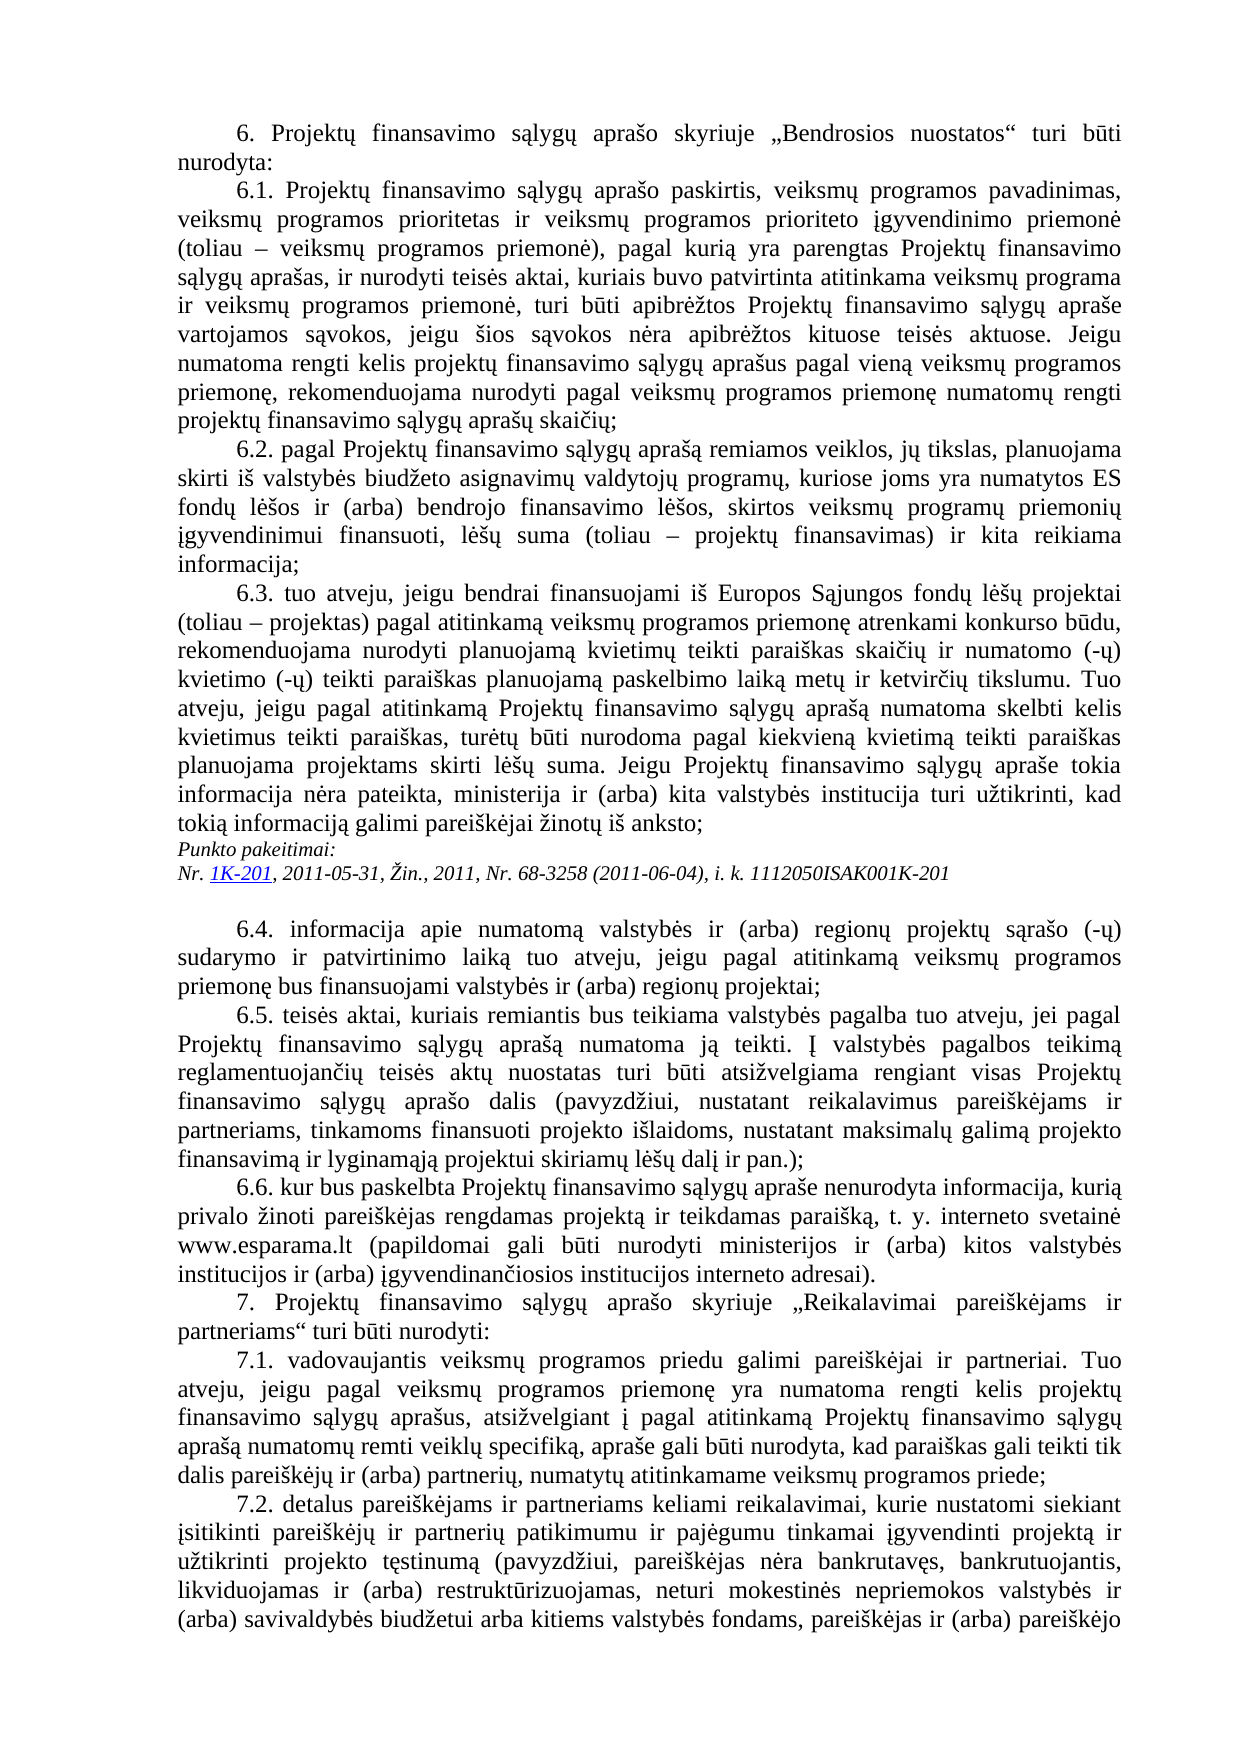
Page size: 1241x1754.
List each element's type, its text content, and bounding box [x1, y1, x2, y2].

text Punkto pakeitimai: [177, 837, 1122, 861]
text 6.4. informacija apie numatomą valstybės ir (arba) regionų projektų sąrašo (-ų) sudarymo ir patvirtinimo laiką tuo atveju, jeigu pagal atitinkamą veiksmų programos priemonę bus finansuojami valstybės ir (arba) regionų projektai; [177, 914, 1122, 1000]
text 6. Projektų finansavimo sąlygų aprašo skyriuje „Bendrosios nuostatos“ turi būti nurodyta: [177, 118, 1122, 176]
text 6.6. kur bus paskelbta Projektų finansavimo sąlygų apraše nenurodyta informacija, kurią privalo žinoti pareiškėjas rengdamas projektą ir teikdamas paraišką, t. y. interneto svetainė www.esparama.lt (papildomai gali būti nurodyti ministerijos ir (arba) kitos valstybės institucijos ir (arba) įgyvendinančiosios institucijos interneto adresai). [177, 1172, 1122, 1287]
text 6.5. teisės aktai, kuriais remiantis bus teikiama valstybės pagalba tuo atveju, jei pagal Projektų finansavimo sąlygų aprašą numatoma ją teikti. Į valstybės pagalbos teikimą reglamentuojančių teisės aktų nuostatas turi būti atsižvelgiama rengiant visas Projektų finansavimo sąlygų aprašo dalis (pavyzdžiui, nustatant reikalavimus pareiškėjams ir partneriams, tinkamoms finansuoti projekto išlaidoms, nustatant maksimalų galimą projekto finansavimą ir lyginamąją projektui skiriamų lėšų dalį ir pan.); [177, 1000, 1122, 1172]
text 7. Projektų finansavimo sąlygų aprašo skyriuje „Reikalavimai pareiškėjams ir partneriams“ turi būti nurodyti: [177, 1287, 1122, 1345]
text Nr. 1K-201, 2011-05-31, Žin., 2011, Nr. 68-3258 (2011-06-04), i. k. 1112050ISAK001K-201 [177, 861, 1122, 885]
text 7.2. detalus pareiškėjams ir partneriams keliami reikalavimai, kurie nustatomi siekiant įsitikinti pareiškėjų ir partnerių patikimumu ir pajėgumu tinkamai įgyvendinti projektą ir užtikrinti projekto tęstinumą (pavyzdžiui, pareiškėjas nėra bankrutavęs, bankrutuojantis, likviduojamas ir (arba) restruktūrizuojamas, neturi mokestinės nepriemokos valstybės ir (arba) savivaldybės biudžetui arba kitiems valstybės fondams, pareiškėjas ir (arba) pareiškėjo [177, 1489, 1122, 1632]
text 6.2. pagal Projektų finansavimo sąlygų aprašą remiamos veiklos, jų tikslas, planuojama skirti iš valstybės biudžeto asignavimų valdytojų programų, kuriose joms yra numatytos ES fondų lėšos ir (arba) bendrojo finansavimo lėšos, skirtos veiksmų programų priemonių įgyvendinimui finansuoti, lėšų suma (toliau – projektų finansavimas) ir kita reikiama informacija; [177, 434, 1122, 578]
text 6.3. tuo atveju, jeigu bendrai finansuojami iš Europos Sąjungos fondų lėšų projektai (toliau – projektas) pagal atitinkamą veiksmų programos priemonę atrenkami konkurso būdu, rekomenduojama nurodyti planuojamą kvietimų teikti paraiškas skaičių ir numatomo (-ų) kvietimo (-ų) teikti paraiškas planuojamą paskelbimo laiką metų ir ketvirčių tikslumu. Tuo atveju, jeigu pagal atitinkamą Projektų finansavimo sąlygų aprašą numatoma skelbti kelis kvietimus teikti paraiškas, turėtų būti nurodoma pagal kiekvieną kvietimą teikti paraiškas planuojama projektams skirti lėšų suma. Jeigu Projektų finansavimo sąlygų apraše tokia informacija nėra pateikta, ministerija ir (arba) kita valstybės institucija turi užtikrinti, kad tokią informaciją galimi pareiškėjai žinotų iš anksto; [177, 578, 1122, 837]
text 7.1. vadovaujantis veiksmų programos priedu galimi pareiškėjai ir partneriai. Tuo atveju, jeigu pagal veiksmų programos priemonę yra numatoma rengti kelis projektų finansavimo sąlygų aprašus, atsižvelgiant į pagal atitinkamą Projektų finansavimo sąlygų aprašą numatomų remti veiklų specifiką, apraše gali būti nurodyta, kad paraiškas gali teikti tik dalis pareiškėjų ir (arba) partnerių, numatytų atitinkamame veiksmų programos priede; [177, 1345, 1122, 1489]
text 6.1. Projektų finansavimo sąlygų aprašo paskirtis, veiksmų programos pavadinimas, veiksmų programos prioritetas ir veiksmų programos prioriteto įgyvendinimo priemonė (toliau – veiksmų programos priemonė), pagal kurią yra parengtas Projektų finansavimo sąlygų aprašas, ir nurodyti teisės aktai, kuriais buvo patvirtinta atitinkama veiksmų programa ir veiksmų programos priemonė, turi būti apibrėžtos Projektų finansavimo sąlygų apraše vartojamos sąvokos, jeigu šios sąvokos nėra apibrėžtos kituose teisės aktuose. Jeigu numatoma rengti kelis projektų finansavimo sąlygų aprašus pagal vieną veiksmų programos priemonę, rekomenduojama nurodyti pagal veiksmų programos priemonę numatomų rengti projektų finansavimo sąlygų aprašų skaičių; [177, 176, 1122, 434]
